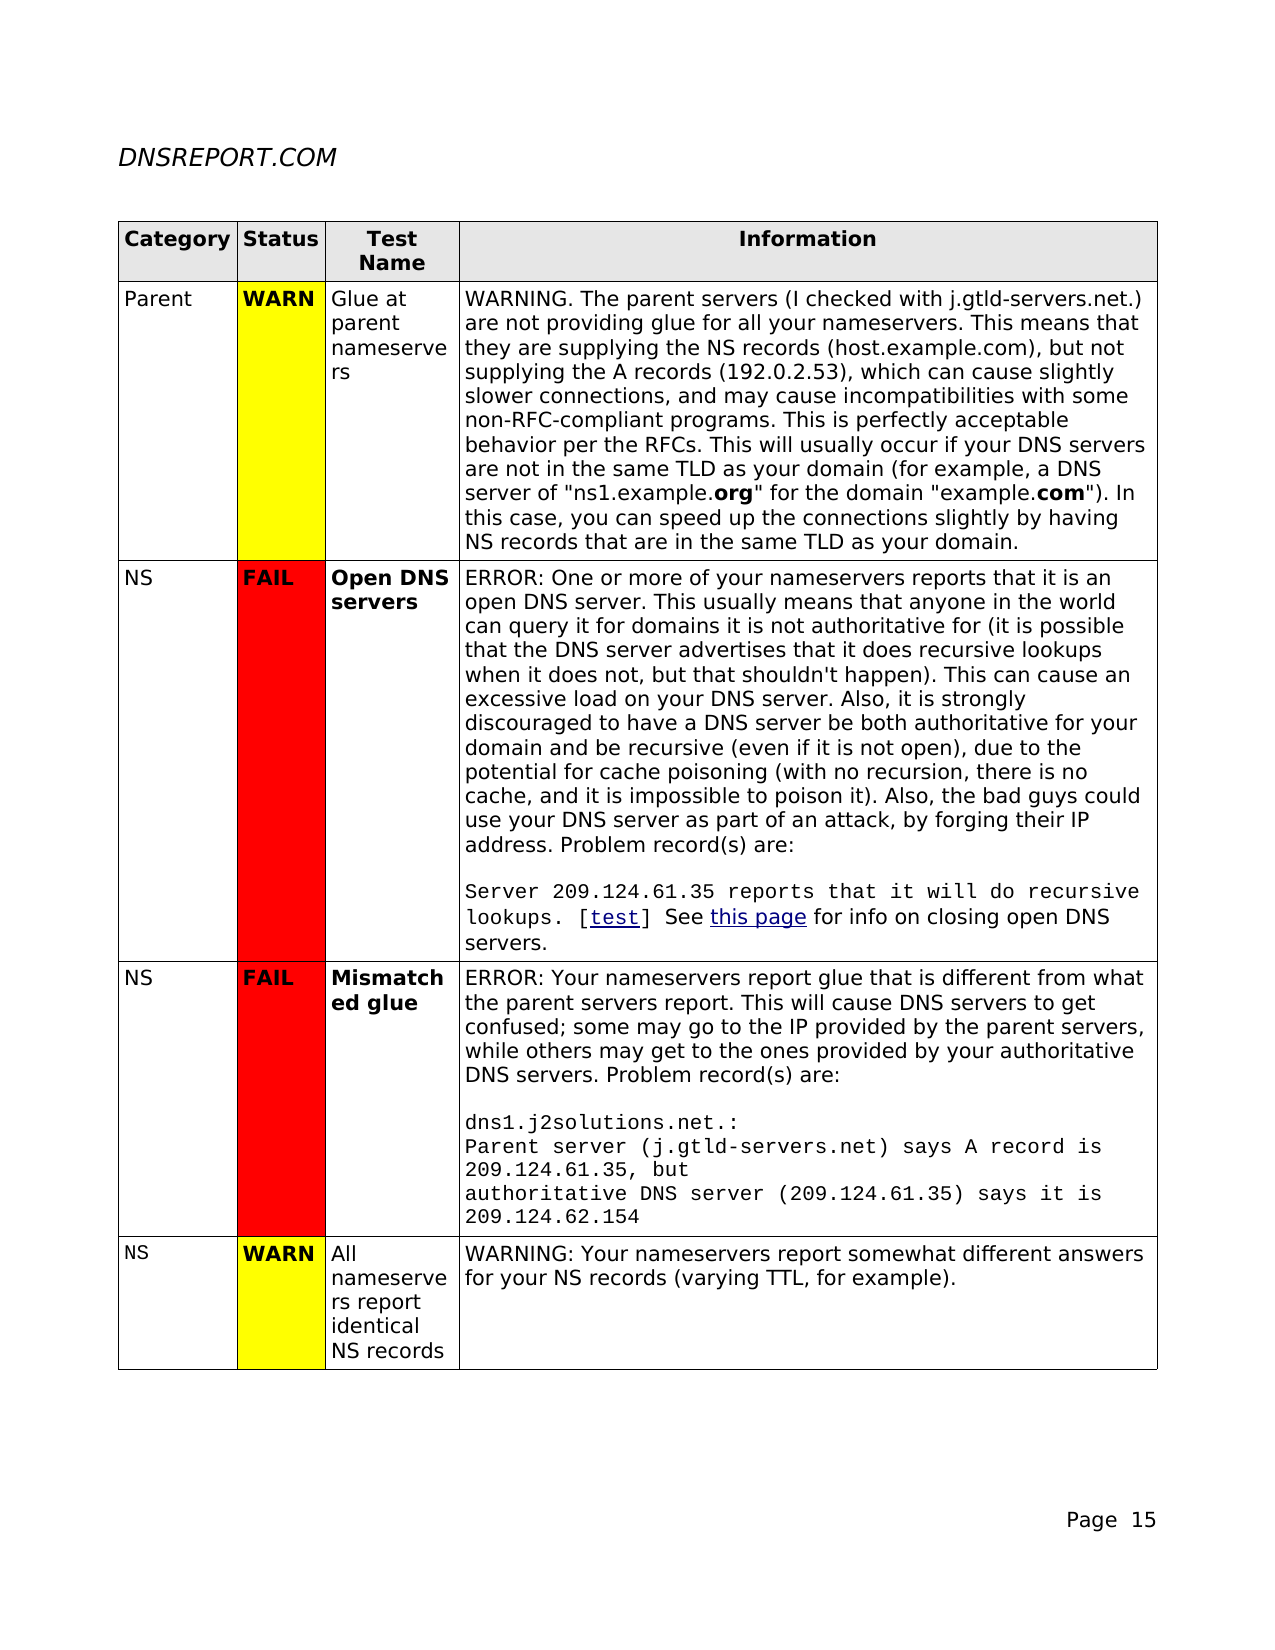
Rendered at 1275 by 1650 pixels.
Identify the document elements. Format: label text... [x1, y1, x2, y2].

table_cell WARNING. The parent servers (I checked with j.gtld-servers.net.) are not providing glue for all your nameservers. This means that they are supplying the NS records (host.example.com), but not supplying the A records (192.0.2.53), which can cause slightly slower connections, and may cause incompatibilities with some non-RFC-compliant programs. This is perfectly acceptable behavior per the RFCs. This will usually occur if your DNS servers are not in the same TLD as your domain (for example, a DNS server of "ns1.example.org" for the domain "example.com"). In this case, you can speed up the connections slightly by having NS records that are in the same TLD as your domain. [460, 282, 1157, 560]
table_cell Parent [119, 282, 237, 560]
table_cell Open DNS servers [326, 561, 459, 961]
table_cell All nameservers report identical NS records [326, 1237, 459, 1369]
table_cell FAIL [238, 962, 325, 1236]
subtitle DNSREPORT.COM [118, 143, 1157, 172]
table_cell WARNING: Your nameservers report somewhat different answers for your NS records (varying TTL, for example). [460, 1237, 1157, 1369]
table_cell NS [119, 561, 237, 961]
table_cell Mismatched glue [326, 962, 459, 1236]
table_cell WARN [238, 282, 325, 560]
table_header Status [238, 222, 325, 281]
table_header Information [460, 222, 1157, 281]
table_cell WARN [238, 1237, 325, 1369]
table_header Category [119, 222, 237, 281]
table_cell Glue at parent nameservers [326, 282, 459, 560]
table_cell ERROR: One or more of your nameservers reports that it is an open DNS server. This usually means that anyone in the world can query it for domains it is not authoritative for (it is possible that the DNS server advertises that it does recursive lookups when it does not, but that shouldn't happen). This can cause an excessive load on your DNS server. Also, it is strongly discouraged to have a DNS server be both authoritative for your domain and be recursive (even if it is not open), due to the potential for cache poisoning (with no recursion, there is no cache, and it is impossible to poison it). Also, the bad guys could use your DNS server as part of an attack, by forging their IP address. Problem record(s) are: Server 209.124.61.35 reports that it will do recursive lookups. [test] See this page for info on closing open DNS servers. [460, 561, 1157, 961]
table_cell FAIL [238, 561, 325, 961]
table_cell NS [119, 962, 237, 1236]
table_cell ERROR: Your nameservers report glue that is different from what the parent servers report. This will cause DNS servers to get confused; some may go to the IP provided by the parent servers, while others may get to the ones provided by your authoritative DNS servers. Problem record(s) are: dns1.j2solutions.net.: Parent server (j.gtld-servers.net) says A record is 209.124.61.35, but authoritative DNS server (209.124.61.35) says it is 209.124.62.154 [460, 962, 1157, 1236]
table_header Test Name [326, 222, 459, 281]
table_cell NS [119, 1237, 237, 1369]
